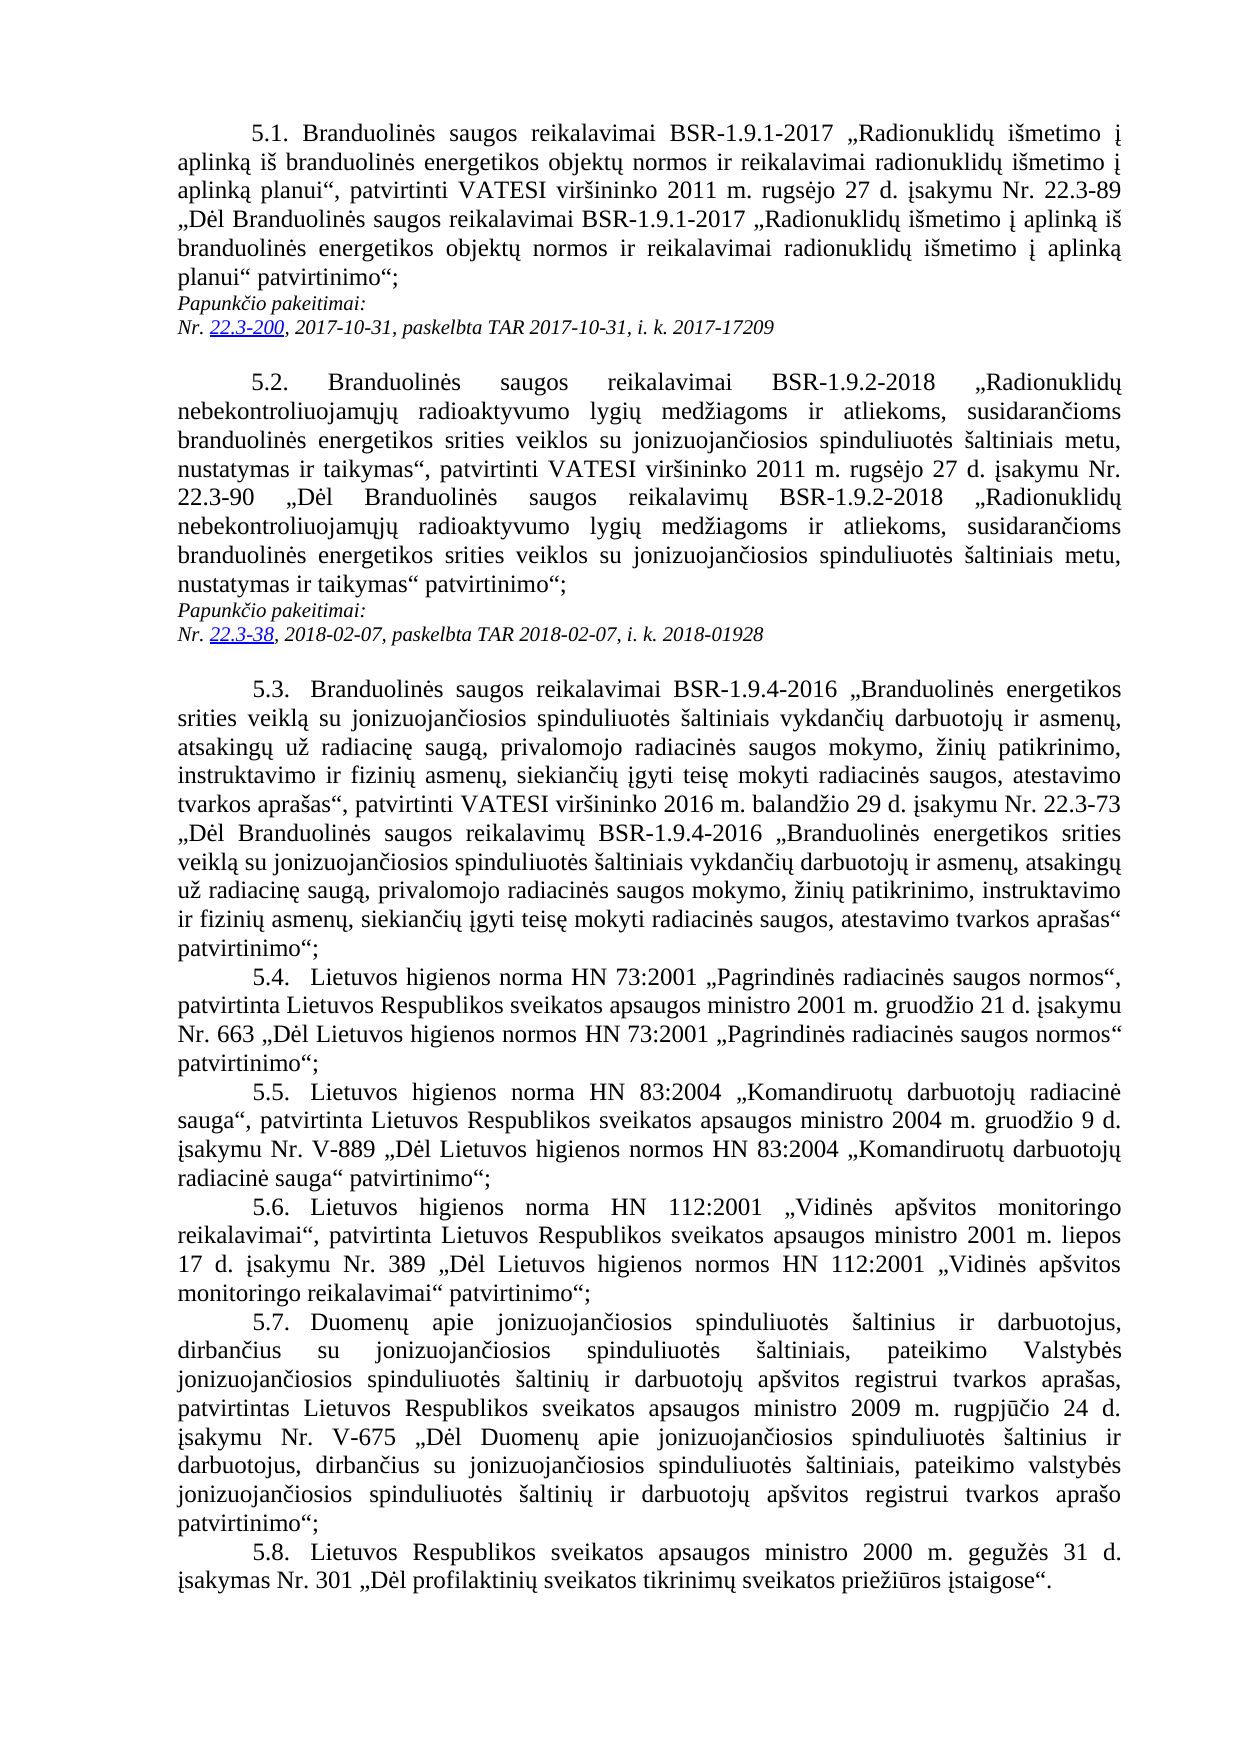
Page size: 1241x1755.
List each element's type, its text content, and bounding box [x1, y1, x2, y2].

text 5.4. Lietuvos higienos norma HN 73:2001 „Pagrindinės radiacinės saugos normos“, patvirtinta Lietuvos Respublikos sveikatos apsaugos ministro 2001 m. gruodžio 21 d. įsakymu Nr. 663 „Dėl Lietuvos higienos normos HN 73:2001 „Pagrindinės radiacinės saugos normos“ patvirtinimo“; [177, 962, 1122, 1077]
text 5.5. Lietuvos higienos norma HN 83:2004 „Komandiruotų darbuotojų radiacinė sauga“, patvirtinta Lietuvos Respublikos sveikatos apsaugos ministro 2004 m. gruodžio 9 d. įsakymu Nr. V-889 „Dėl Lietuvos higienos normos HN 83:2004 „Komandiruotų darbuotojų radiacinė sauga“ patvirtinimo“; [177, 1077, 1122, 1192]
text 5.1. Branduolinės saugos reikalavimai BSR-1.9.1-2017 „Radionuklidų išmetimo į aplinką iš branduolinės energetikos objektų normos ir reikalavimai radionuklidų išmetimo į aplinką planui“, patvirtinti VATESI viršininko 2011 m. rugsėjo 27 d. įsakymu Nr. 22.3-89 „Dėl Branduolinės saugos reikalavimai BSR-1.9.1-2017 „Radionuklidų išmetimo į aplinką iš branduolinės energetikos objektų normos ir reikalavimai radionuklidų išmetimo į aplinką planui“ patvirtinimo“; [177, 118, 1122, 291]
text 5.6. Lietuvos higienos norma HN 112:2001 „Vidinės apšvitos monitoringo reikalavimai“, patvirtinta Lietuvos Respublikos sveikatos apsaugos ministro 2001 m. liepos 17 d. įsakymu Nr. 389 „Dėl Lietuvos higienos normos HN 112:2001 „Vidinės apšvitos monitoringo reikalavimai“ patvirtinimo“; [177, 1192, 1122, 1307]
text 5.3. Branduolinės saugos reikalavimai BSR-1.9.4-2016 „Branduolinės energetikos srities veiklą su jonizuojančiosios spinduliuotės šaltiniais vykdančių darbuotojų ir asmenų, atsakingų už radiacinę saugą, privalomojo radiacinės saugos mokymo, žinių patikrinimo, instruktavimo ir fizinių asmenų, siekiančių įgyti teisę mokyti radiacinės saugos, atestavimo tvarkos aprašas“, patvirtinti VATESI viršininko 2016 m. balandžio 29 d. įsakymu Nr. 22.3-73 „Dėl Branduolinės saugos reikalavimų BSR-1.9.4-2016 „Branduolinės energetikos srities veiklą su jonizuojančiosios spinduliuotės šaltiniais vykdančių darbuotojų ir asmenų, atsakingų už radiacinę saugą, privalomojo radiacinės saugos mokymo, žinių patikrinimo, instruktavimo ir fizinių asmenų, siekiančių įgyti teisę mokyti radiacinės saugos, atestavimo tvarkos aprašas“ patvirtinimo“; [177, 674, 1122, 962]
text 5.2. Branduolinės saugos reikalavimai BSR-1.9.2-2018 „Radionuklidų nebekontroliuojamųjų radioaktyvumo lygių medžiagoms ir atliekoms, susidarančioms branduolinės energetikos srities veiklos su jonizuojančiosios spinduliuotės šaltiniais metu, nustatymas ir taikymas“, patvirtinti VATESI viršininko 2011 m. rugsėjo 27 d. įsakymu Nr. 22.3-90 „Dėl Branduolinės saugos reikalavimų BSR-1.9.2-2018 „Radionuklidų nebekontroliuojamųjų radioaktyvumo lygių medžiagoms ir atliekoms, susidarančioms branduolinės energetikos srities veiklos su jonizuojančiosios spinduliuotės šaltiniais metu, nustatymas ir taikymas“ patvirtinimo“; [177, 367, 1122, 597]
text 5.7. Duomenų apie jonizuojančiosios spinduliuotės šaltinius ir darbuotojus, dirbančius su jonizuojančiosios spinduliuotės šaltiniais, pateikimo Valstybės jonizuojančiosios spinduliuotės šaltinių ir darbuotojų apšvitos registrui tvarkos aprašas, patvirtintas Lietuvos Respublikos sveikatos apsaugos ministro 2009 m. rugpjūčio 24 d. įsakymu Nr. V-675 „Dėl Duomenų apie jonizuojančiosios spinduliuotės šaltinius ir darbuotojus, dirbančius su jonizuojančiosios spinduliuotės šaltiniais, pateikimo valstybės jonizuojančiosios spinduliuotės šaltinių ir darbuotojų apšvitos registrui tvarkos aprašo patvirtinimo“; [177, 1307, 1122, 1537]
text Papunkčio pakeitimai: [177, 291, 1122, 315]
text Papunkčio pakeitimai: [177, 597, 1122, 622]
text Nr. 22.3-200, 2017-10-31, paskelbta TAR 2017-10-31, i. k. 2017-17209 [177, 315, 1122, 339]
text 5.8. Lietuvos Respublikos sveikatos apsaugos ministro 2000 m. gegužės 31 d. įsakymas Nr. 301 „Dėl profilaktinių sveikatos tikrinimų sveikatos priežiūros įstaigose“. [177, 1537, 1122, 1594]
text Nr. 22.3-38, 2018-02-07, paskelbta TAR 2018-02-07, i. k. 2018-01928 [177, 622, 1122, 646]
